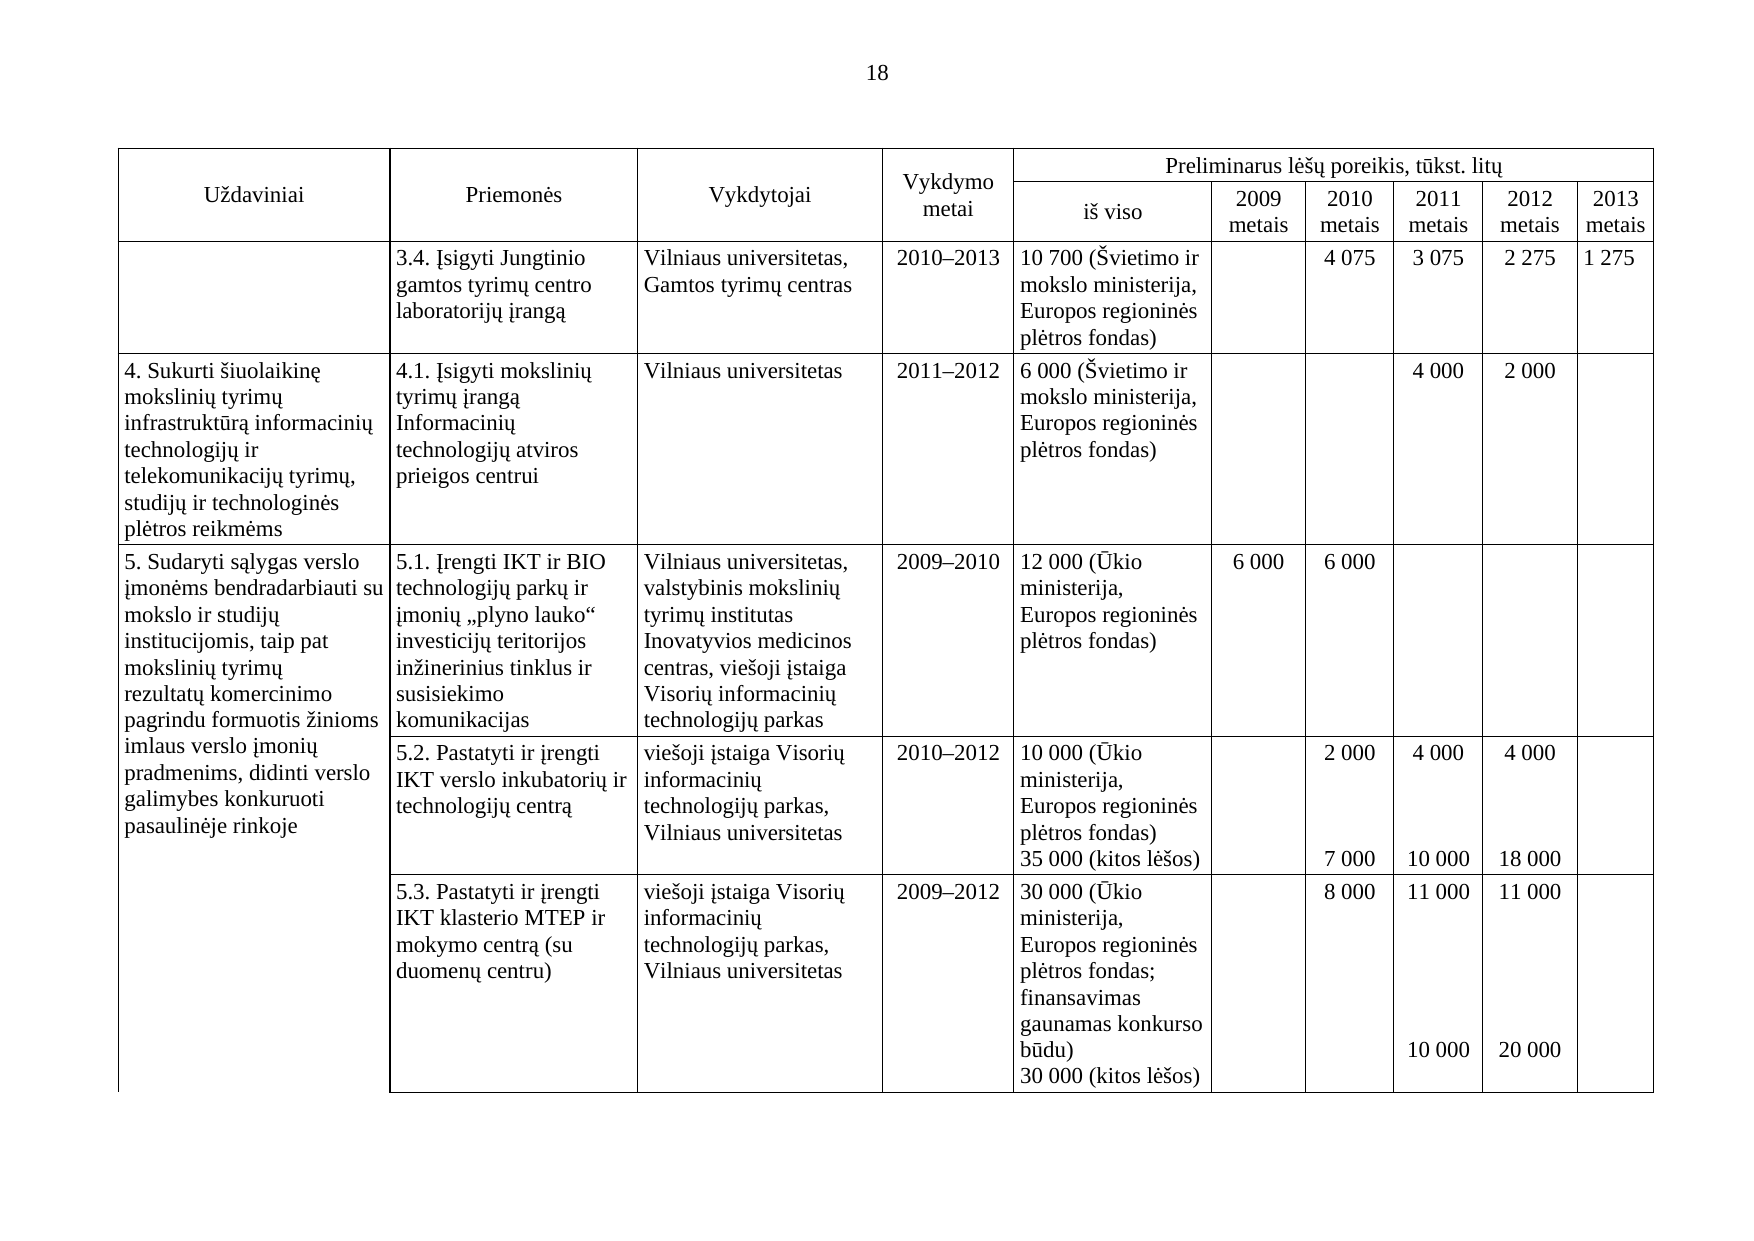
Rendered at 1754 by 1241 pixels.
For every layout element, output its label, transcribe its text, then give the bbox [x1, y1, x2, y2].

table_cell iš viso [1014, 182, 1211, 241]
table_cell 2011 metais [1394, 182, 1482, 241]
table_cell Vilniaus universitetas [638, 354, 882, 544]
table_cell 2 000 7 000 [1306, 737, 1393, 874]
table_cell 6 000 (Švietimo ir mokslo ministerija, Europos regioninės plėtros fondas) [1014, 354, 1211, 544]
table_cell 4 000 [1394, 354, 1482, 544]
table_cell 6 000 [1306, 545, 1393, 736]
table_cell 2010 metais [1306, 182, 1393, 241]
table_cell [1483, 545, 1577, 736]
table_cell 2009–2010 [883, 545, 1013, 736]
table_cell [1578, 354, 1653, 544]
table_cell [1212, 875, 1305, 1092]
table_cell 2 000 [1483, 354, 1577, 544]
table_header Vykdytojai [638, 149, 882, 241]
table_cell [1578, 545, 1653, 736]
table_cell 3 075 [1394, 242, 1482, 353]
table_cell [1212, 242, 1305, 353]
table_cell [1578, 737, 1653, 874]
table_cell Vilniaus universitetas, valstybinis mokslinių tyrimų institutas Inovatyvios medicinos centras, viešoji įstaiga Visorių informacinių technologijų parkas [638, 545, 882, 736]
table_cell [119, 874, 389, 1092]
table_cell 2009 metais [1212, 182, 1305, 241]
table_cell 4 000 10 000 [1394, 737, 1482, 874]
table_cell 30 000 (Ūkio ministerija, Europos regioninės plėtros fondas; finansavimas gaunamas konkurso būdu) 30 000 (kitos lėšos) [1014, 875, 1211, 1092]
table_cell viešoji įstaiga Visorių informacinių technologijų parkas, Vilniaus universitetas [638, 875, 882, 1092]
table_cell 6 000 [1212, 545, 1305, 736]
table_cell 11 000 10 000 [1394, 875, 1482, 1092]
table_cell 3.4. Įsigyti Jungtinio gamtos tyrimų centro laboratorijų įrangą [391, 242, 637, 353]
table_cell 2010–2012 [883, 737, 1013, 874]
table_header Preliminarus lėšų poreikis, tūkst. litų [1014, 149, 1653, 181]
table_cell [1394, 545, 1482, 736]
table_cell 2013 metais [1578, 182, 1653, 241]
table_cell 2012 metais [1483, 182, 1577, 241]
table_cell 2 275 [1483, 242, 1577, 353]
table_cell 2010–2013 [883, 242, 1013, 353]
table_cell [1212, 354, 1305, 544]
table_cell 2011–2012 [883, 354, 1013, 544]
table_cell 4.1. Įsigyti mokslinių tyrimų įrangą Informacinių technologijų atviros prieigos centrui [391, 354, 637, 544]
table_cell 1 275 [1578, 242, 1653, 353]
table_header Priemonės [391, 149, 637, 241]
table_cell 4 075 [1306, 242, 1393, 353]
table_cell [1578, 875, 1653, 1092]
table_cell 2009–2012 [883, 875, 1013, 1092]
table_cell [119, 242, 389, 353]
table_cell 10 700 (Švietimo ir mokslo ministerija, Europos regioninės plėtros fondas) [1014, 242, 1211, 353]
table_cell 5. Sudaryti sąlygas verslo įmonėms bendradarbiauti su mokslo ir studijų institucijomis, taip pat mokslinių tyrimų rezultatų komercinimo pagrindu formuotis žinioms imlaus verslo įmonių pradmenims, didinti verslo galimybes konkuruoti pasaulinėje rinkoje [119, 545, 389, 874]
table_cell 12 000 (Ūkio ministerija, Europos regioninės plėtros fondas) [1014, 545, 1211, 736]
table_cell 4. Sukurti šiuolaikinę mokslinių tyrimų infrastruktūrą informacinių technologijų ir telekomunikacijų tyrimų, studijų ir technologinės plėtros reikmėms [119, 354, 389, 544]
table_cell 5.1. Įrengti IKT ir BIO technologijų parkų ir įmonių „plyno lauko“ investicijų teritorijos inžinerinius tinklus ir susisiekimo komunikacijas [391, 545, 637, 736]
table_cell [1212, 737, 1305, 874]
table_cell 5.2. Pastatyti ir įrengti IKT verslo inkubatorių ir technologijų centrą [391, 737, 637, 874]
table_cell 10 000 (Ūkio ministerija, Europos regioninės plėtros fondas) 35 000 (kitos lėšos) [1014, 737, 1211, 874]
table_header Uždaviniai [119, 149, 389, 241]
table_cell [1306, 354, 1393, 544]
table_cell 5.3. Pastatyti ir įrengti IKT klasterio MTEP ir mokymo centrą (su duomenų centru) [391, 875, 637, 1092]
table_cell 8 000 [1306, 875, 1393, 1092]
table_cell Vilniaus universitetas, Gamtos tyrimų centras [638, 242, 882, 353]
table_cell viešoji įstaiga Visorių informacinių technologijų parkas, Vilniaus universitetas [638, 737, 882, 874]
table_cell 4 000 18 000 [1483, 737, 1577, 874]
table_header Vykdymo metai [883, 149, 1013, 241]
table_cell 11 000 20 000 [1483, 875, 1577, 1092]
